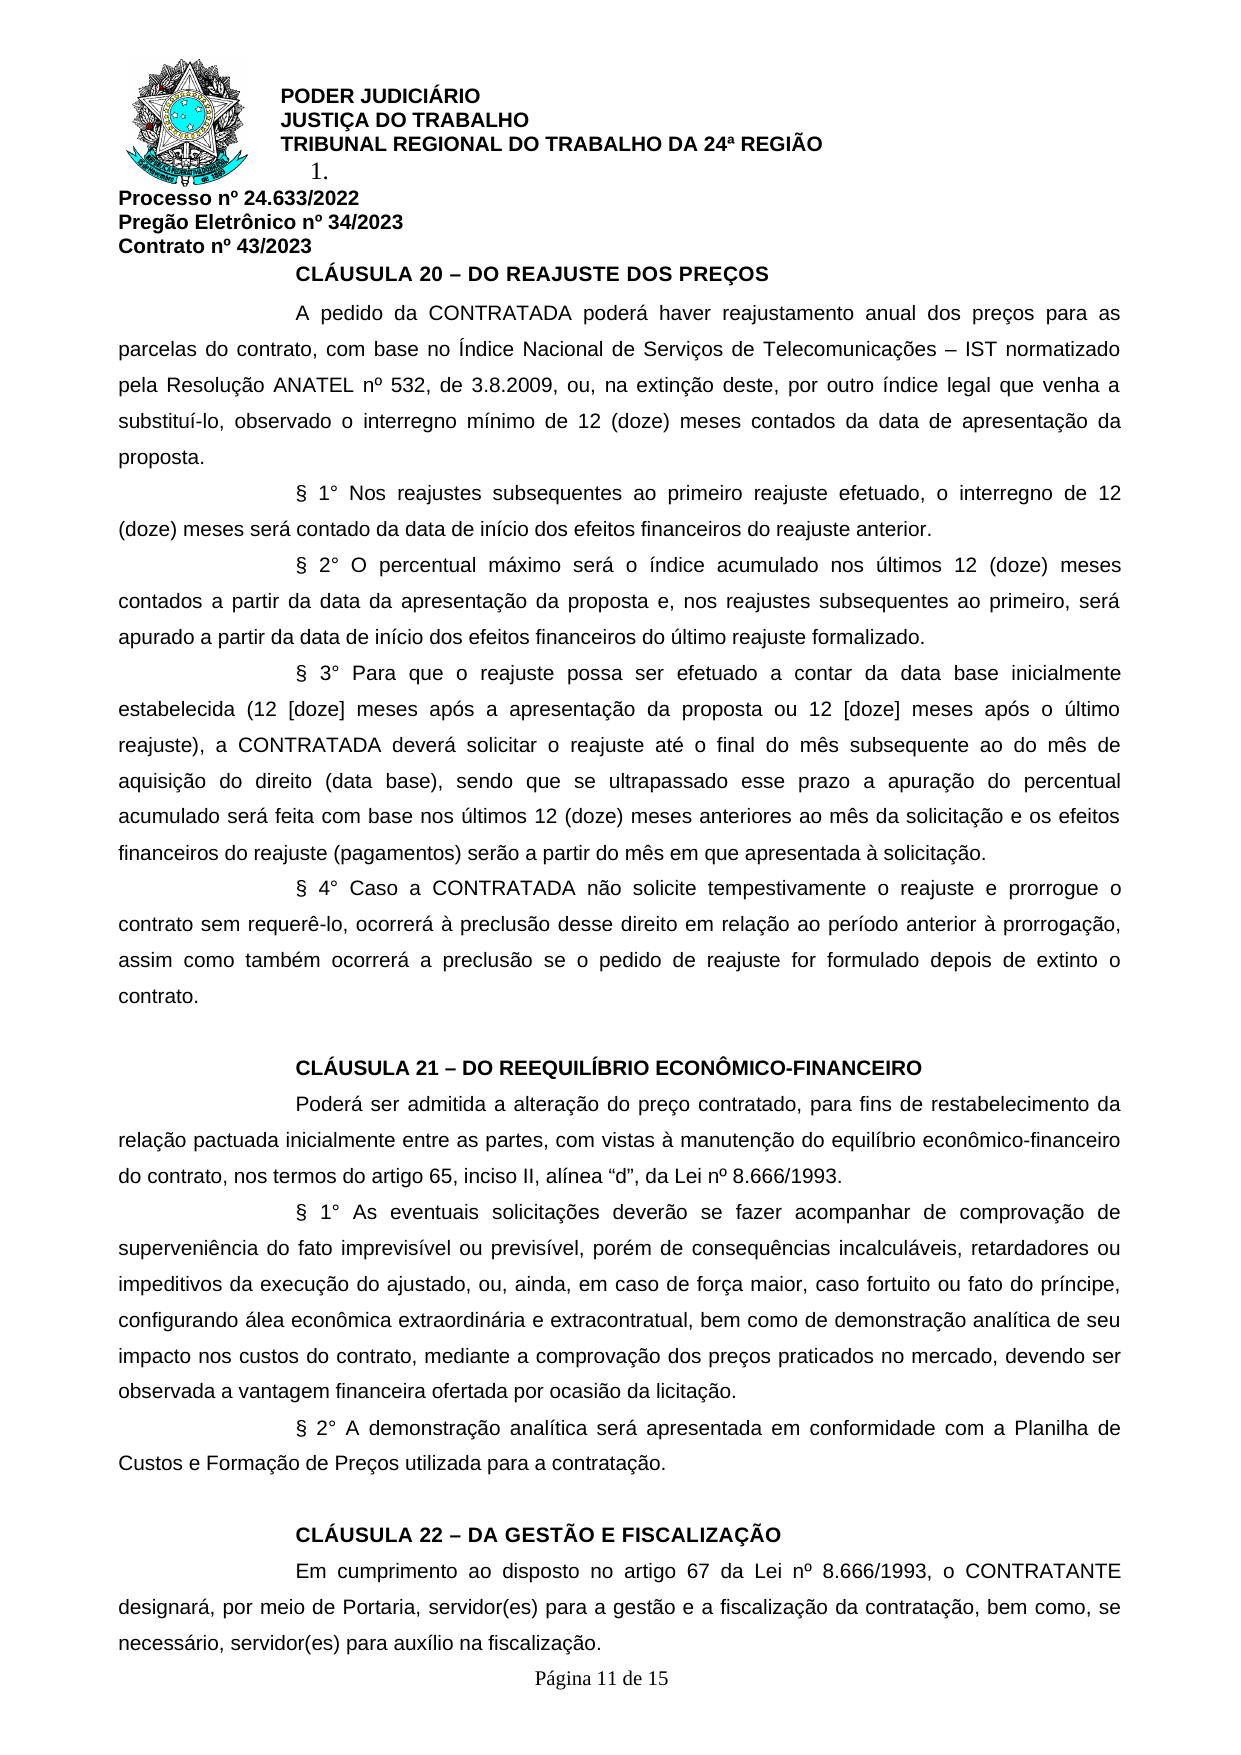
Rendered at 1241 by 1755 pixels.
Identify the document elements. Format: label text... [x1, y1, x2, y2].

text § 1° As eventuais solicitações deverão se fazer acompanhar de comprovação de superveniência do fato imprevisível ou previsível, porém de consequências incalculáveis, retardadores ou impeditivos da execução do ajustado, ou, ainda, em caso de força maior, caso fortuito ou fato do príncipe, configurando álea econômica extraordinária e extracontratual, bem como de demonstração analítica de seu impacto nos custos do contrato, mediante a comprovação dos preços praticados no mercado, devendo ser observada a vantagem financeira ofertada por ocasião da licitação. [118, 1200, 1122, 1403]
text § 2° A demonstração analítica será apresentada em conformidade com a Planilha de Custos e Formação de Preços utilizada para a contratação. [118, 1415, 1122, 1475]
text § 3° Para que o reajuste possa ser efetuado a contar da data base inicialmente estabelecida (12 [doze] meses após a apresentação da proposta ou 12 [doze] meses após o último reajuste), a CONTRATADA deverá solicitar o reajuste até o final do mês subsequente ao do mês de aquisição do direito (data base), sendo que se ultrapassado esse prazo a apuração do percentual acumulado será feita com base nos últimos 12 (doze) meses anteriores ao mês da solicitação e os efeitos financeiros do reajuste (pagamentos) serão a partir do mês em que apresentada à solicitação. [118, 661, 1122, 864]
text § 4° Caso a CONTRATADA não solicite tempestivamente o reajuste e prorrogue o contrato sem requerê-lo, ocorrerá à preclusão desse direito em relação ao período anterior à prorrogação, assim como também ocorrerá a preclusão se o pedido de reajuste for formulado depois de extinto o contrato. [118, 876, 1122, 1008]
text Poderá ser admitida a alteração do preço contratado, para fins de restabelecimento da relação pactuada inicialmente entre as partes, com vistas à manutenção do equilíbrio econômico-financeiro do contrato, nos termos do artigo 65, inciso II, alínea “d”, da Lei nº 8.666/1993. [118, 1092, 1122, 1188]
text § 2° O percentual máximo será o índice acumulado nos últimos 12 (doze) meses contados a partir da data da apresentação da proposta e, nos reajustes subsequentes ao primeiro, será apurado a partir da data de início dos efeitos financeiros do último reajuste formalizado. [118, 553, 1122, 649]
text Em cumprimento ao disposto no artigo 67 da Lei nº 8.666/1993, o CONTRATANTE designará, por meio de Portaria, servidor(es) para a gestão e a fiscalização da contratação, bem como, se necessário, servidor(es) para auxílio na fiscalização. [118, 1559, 1122, 1655]
text CLÁUSULA 21 – DO REEQUILÍBRIO ECONÔMICO-FINANCEIRO [118, 1056, 1122, 1080]
text A pedido da CONTRATADA poderá haver reajustamento anual dos preços para as parcelas do contrato, com base no Índice Nacional de Serviços de Telecomunicações – IST normatizado pela Resolução ANATEL nº 532, de 3.8.2009, ou, na extinção deste, por outro índice legal que venha a substituí-lo, observado o interregno mínimo de 12 (doze) meses contados da data de apresentação da proposta. [118, 301, 1122, 469]
text CLÁUSULA 22 – DA GESTÃO E FISCALIZAÇÃO [118, 1523, 1119, 1547]
subtitle CLÁUSULA 20 – DO REAJUSTE DOS PREÇOS [118, 258, 1122, 287]
text § 1° Nos reajustes subsequentes ao primeiro reajuste efetuado, o interregno de 12 (doze) meses será contado da data de início dos efeitos financeiros do reajuste anterior. [118, 481, 1122, 541]
